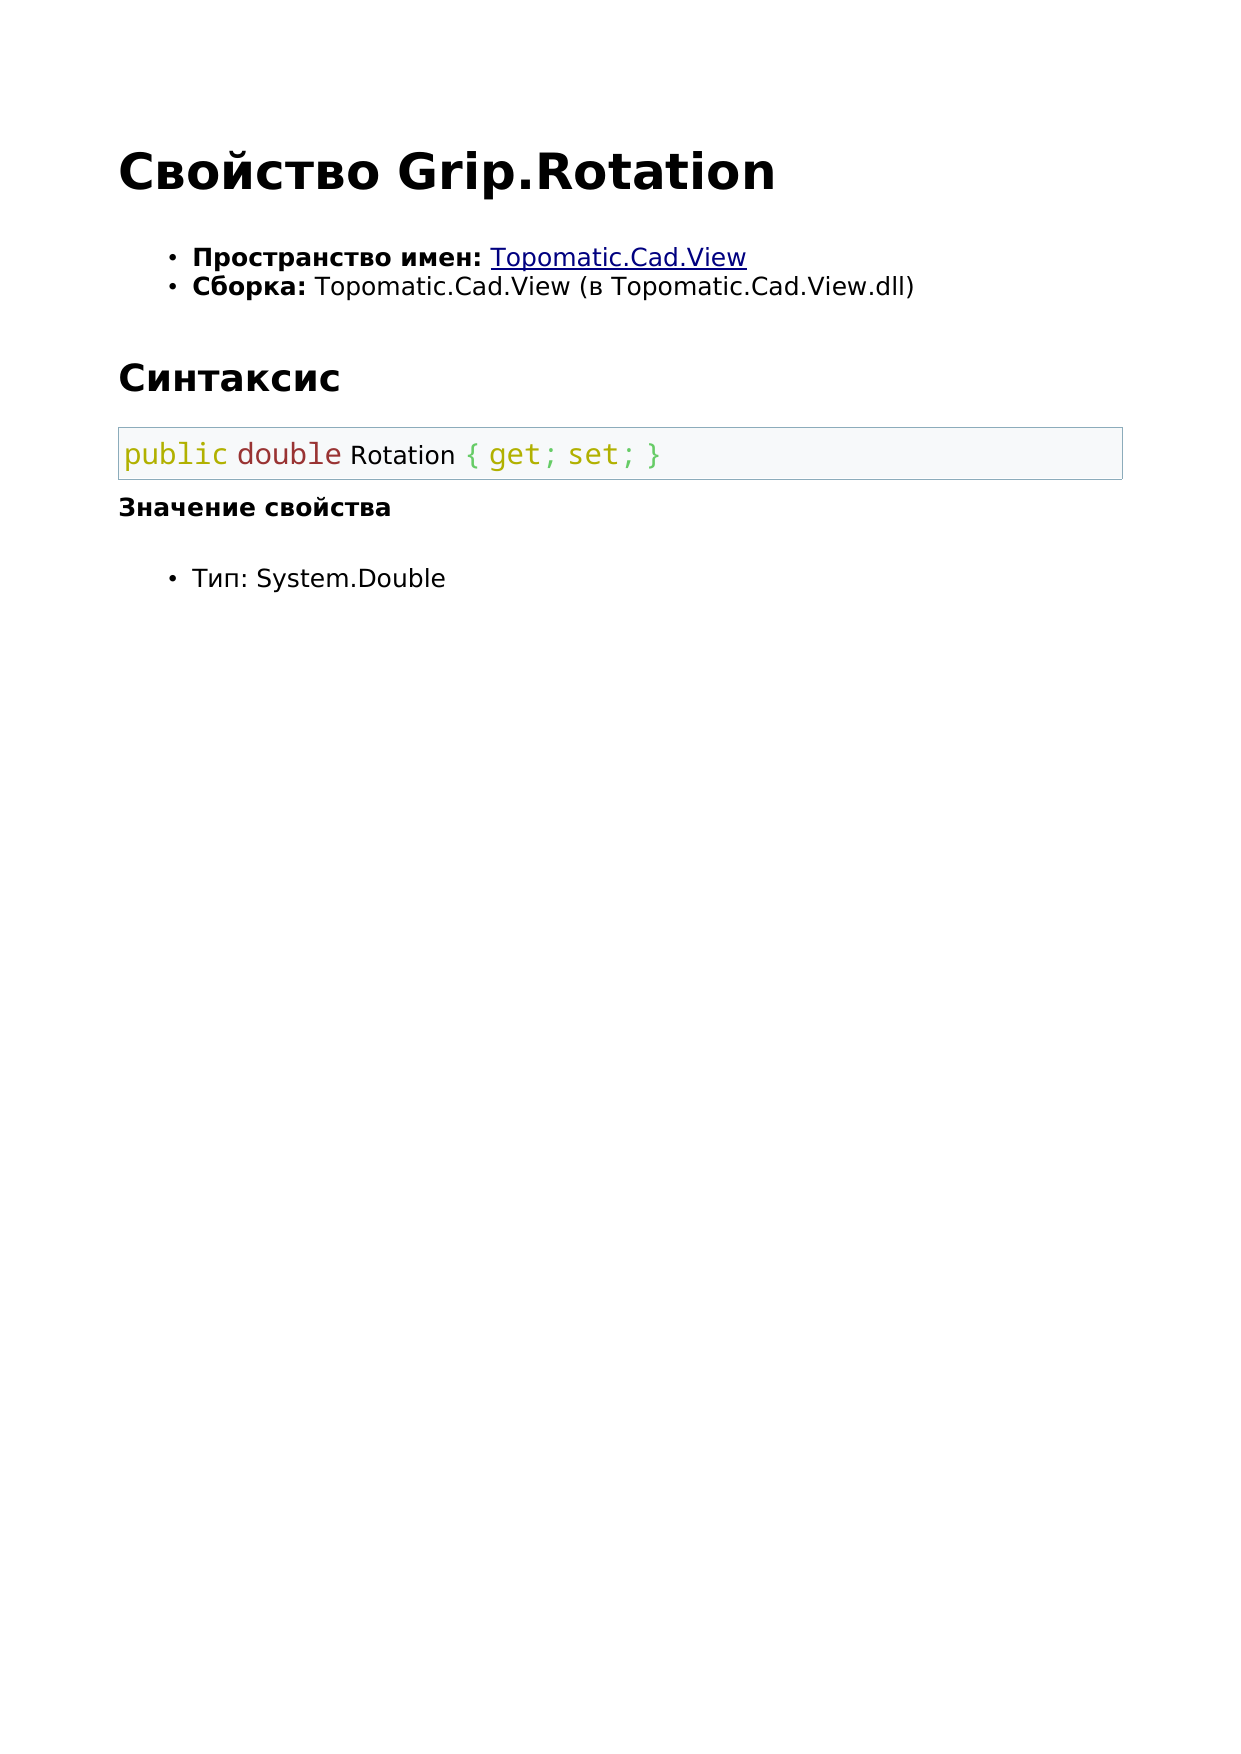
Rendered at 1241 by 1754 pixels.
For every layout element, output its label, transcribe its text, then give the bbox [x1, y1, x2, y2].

text Значение свойства [118, 493, 1122, 523]
table_header public double Rotation { get; set; } [119, 428, 1122, 478]
list Тип: System.Double [177, 564, 1122, 594]
subtitle Синтаксис [118, 356, 1122, 400]
list Пространство имен: Topomatic.Cad.View [177, 243, 1122, 272]
subtitle Свойство Grip.Rotation [118, 143, 1122, 201]
list Сборка: Topomatic.Cad.View (в Topomatic.Cad.View.dll) [177, 272, 1122, 302]
